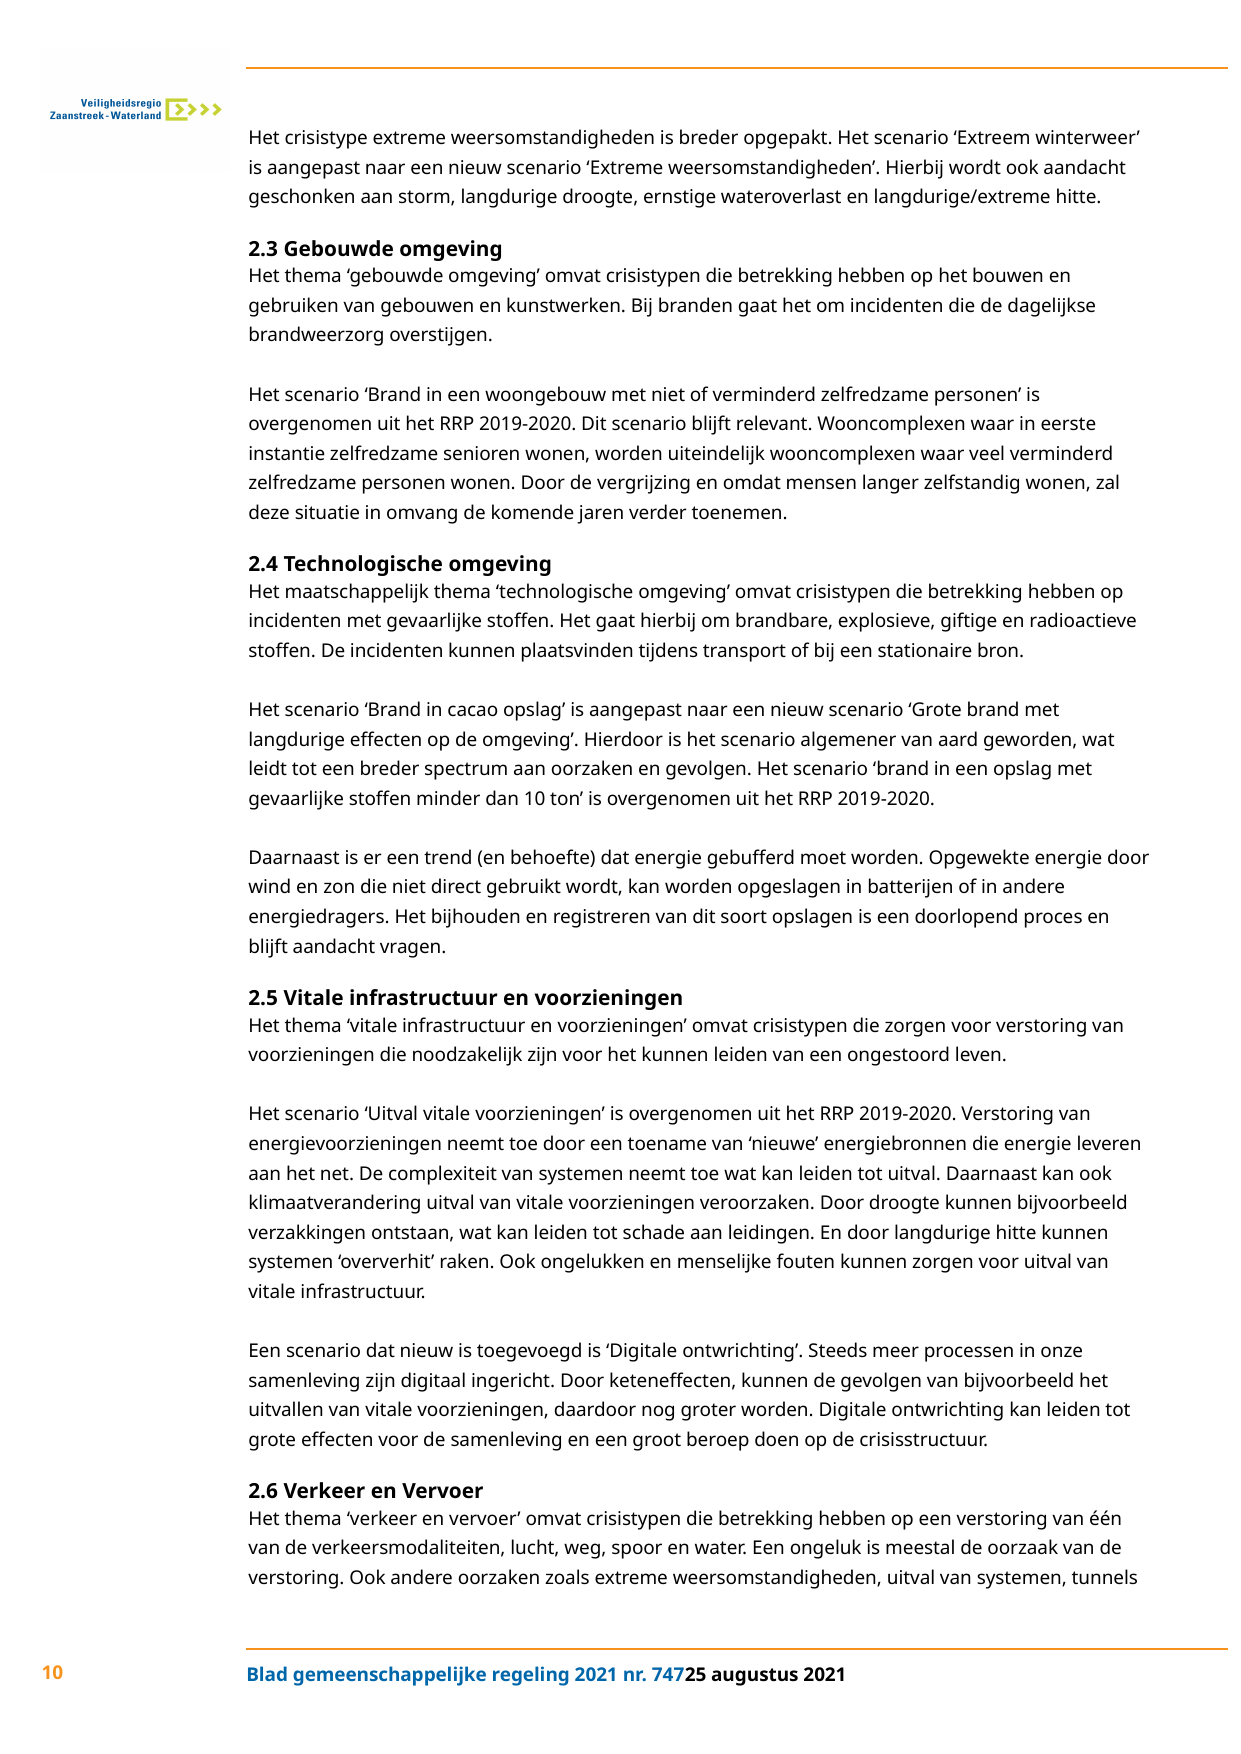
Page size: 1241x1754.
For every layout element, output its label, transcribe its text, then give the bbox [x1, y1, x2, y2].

text Daarnaast is er een trend (en behoefte) dat energie gebufferd moet worden. Opgewekte energie door wind en zon die niet direct gebruikt wordt, kan worden opgeslagen in batterijen of in andere energiedragers. Het bijhouden en registreren van dit soort opslagen is een doorlopend proces en blijft aandacht vragen. [248, 844, 1152, 959]
text 2.4 Technologische omgeving [248, 549, 1152, 578]
text 2.3 Gebouwde omgeving [248, 234, 1152, 262]
text Het crisistype extreme weersomstandigheden is breder opgepakt. Het scenario ‘Extreem winterweer’ is aangepast naar een nieuw scenario ‘Extreme weersomstandigheden’. Hierbij wordt ook aandacht geschonken aan storm, langdurige droogte, ernstige wateroverlast en langdurige/extreme hitte. [248, 124, 1152, 209]
text Een scenario dat nieuw is toegevoegd is ‘Digitale ontwrichting’. Steeds meer processen in onze samenleving zijn digitaal ingericht. Door keteneffecten, kunnen de gevolgen van bijvoorbeeld het uitvallen van vitale voorzieningen, daardoor nog groter worden. Digitale ontwrichting kan leiden tot grote effecten voor de samenleving en een groot beroep doen op de crisisstructuur. [248, 1337, 1152, 1452]
picture [41, 47, 231, 172]
text Het scenario ‘Brand in cacao opslag’ is aangepast naar een nieuw scenario ‘Grote brand met langdurige effecten op de omgeving’. Hierdoor is het scenario algemener van aard geworden, wat leidt tot een breder spectrum aan oorzaken en gevolgen. Het scenario ‘brand in een opslag met gevaarlijke stoffen minder dan 10 ton’ is overgenomen uit het RRP 2019-2020. [248, 696, 1152, 811]
text Het scenario ‘Uitval vitale voorzieningen’ is overgenomen uit het RRP 2019-2020. Verstoring van energievoorzieningen neemt toe door een toename van ‘nieuwe’ energiebronnen die energie leveren aan het net. De complexiteit van systemen neemt toe wat kan leiden tot uitval. Daarnaast kan ook klimaatverandering uitval van vitale voorzieningen veroorzaken. Door droogte kunnen bijvoorbeeld verzakkingen ontstaan, wat kan leiden tot schade aan leidingen. En door langdurige hitte kunnen systemen ‘oververhit’ raken. Ook ongelukken en menselijke fouten kunnen zorgen voor uitval van vitale infrastructuur. [248, 1101, 1152, 1304]
text Het thema ‘verkeer en vervoer’ omvat crisistypen die betrekking hebben op een verstoring van één van de verkeersmodaliteiten, lucht, weg, spoor en water. Een ongeluk is meestal de oorzaak van de verstoring. Ook andere oorzaken zoals extreme weersomstandigheden, uitval van systemen, tunnels [248, 1505, 1152, 1590]
text Het thema ‘gebouwde omgeving’ omvat crisistypen die betrekking hebben op het bouwen en gebruiken van gebouwen en kunstwerken. Bij branden gaat het om incidenten die de dagelijkse brandweerzorg overstijgen. [248, 262, 1152, 347]
text Het thema ‘vitale infrastructuur en voorzieningen’ omvat crisistypen die zorgen voor verstoring van voorzieningen die noodzakelijk zijn voor het kunnen leiden van een ongestoord leven. [248, 1012, 1152, 1067]
text Het scenario ‘Brand in een woongebouw met niet of verminderd zelfredzame personen’ is overgenomen uit het RRP 2019-2020. Dit scenario blijft relevant. Wooncomplexen waar in eerste instantie zelfredzame senioren wonen, worden uiteindelijk wooncomplexen waar veel verminderd zelfredzame personen wonen. Door de vergrijzing en omdat mensen langer zelfstandig wonen, zal deze situatie in omvang de komende jaren verder toenemen. [248, 381, 1152, 525]
text 2.6 Verkeer en Vervoer [248, 1476, 1152, 1505]
text Het maatschappelijk thema ‘technologische omgeving’ omvat crisistypen die betrekking hebben op incidenten met gevaarlijke stoffen. Het gaat hierbij om brandbare, explosieve, giftige en radioactieve stoffen. De incidenten kunnen plaatsvinden tijdens transport of bij een stationaire bron. [248, 578, 1152, 663]
text 2.5 Vitale infrastructuur en voorzieningen [248, 983, 1152, 1012]
